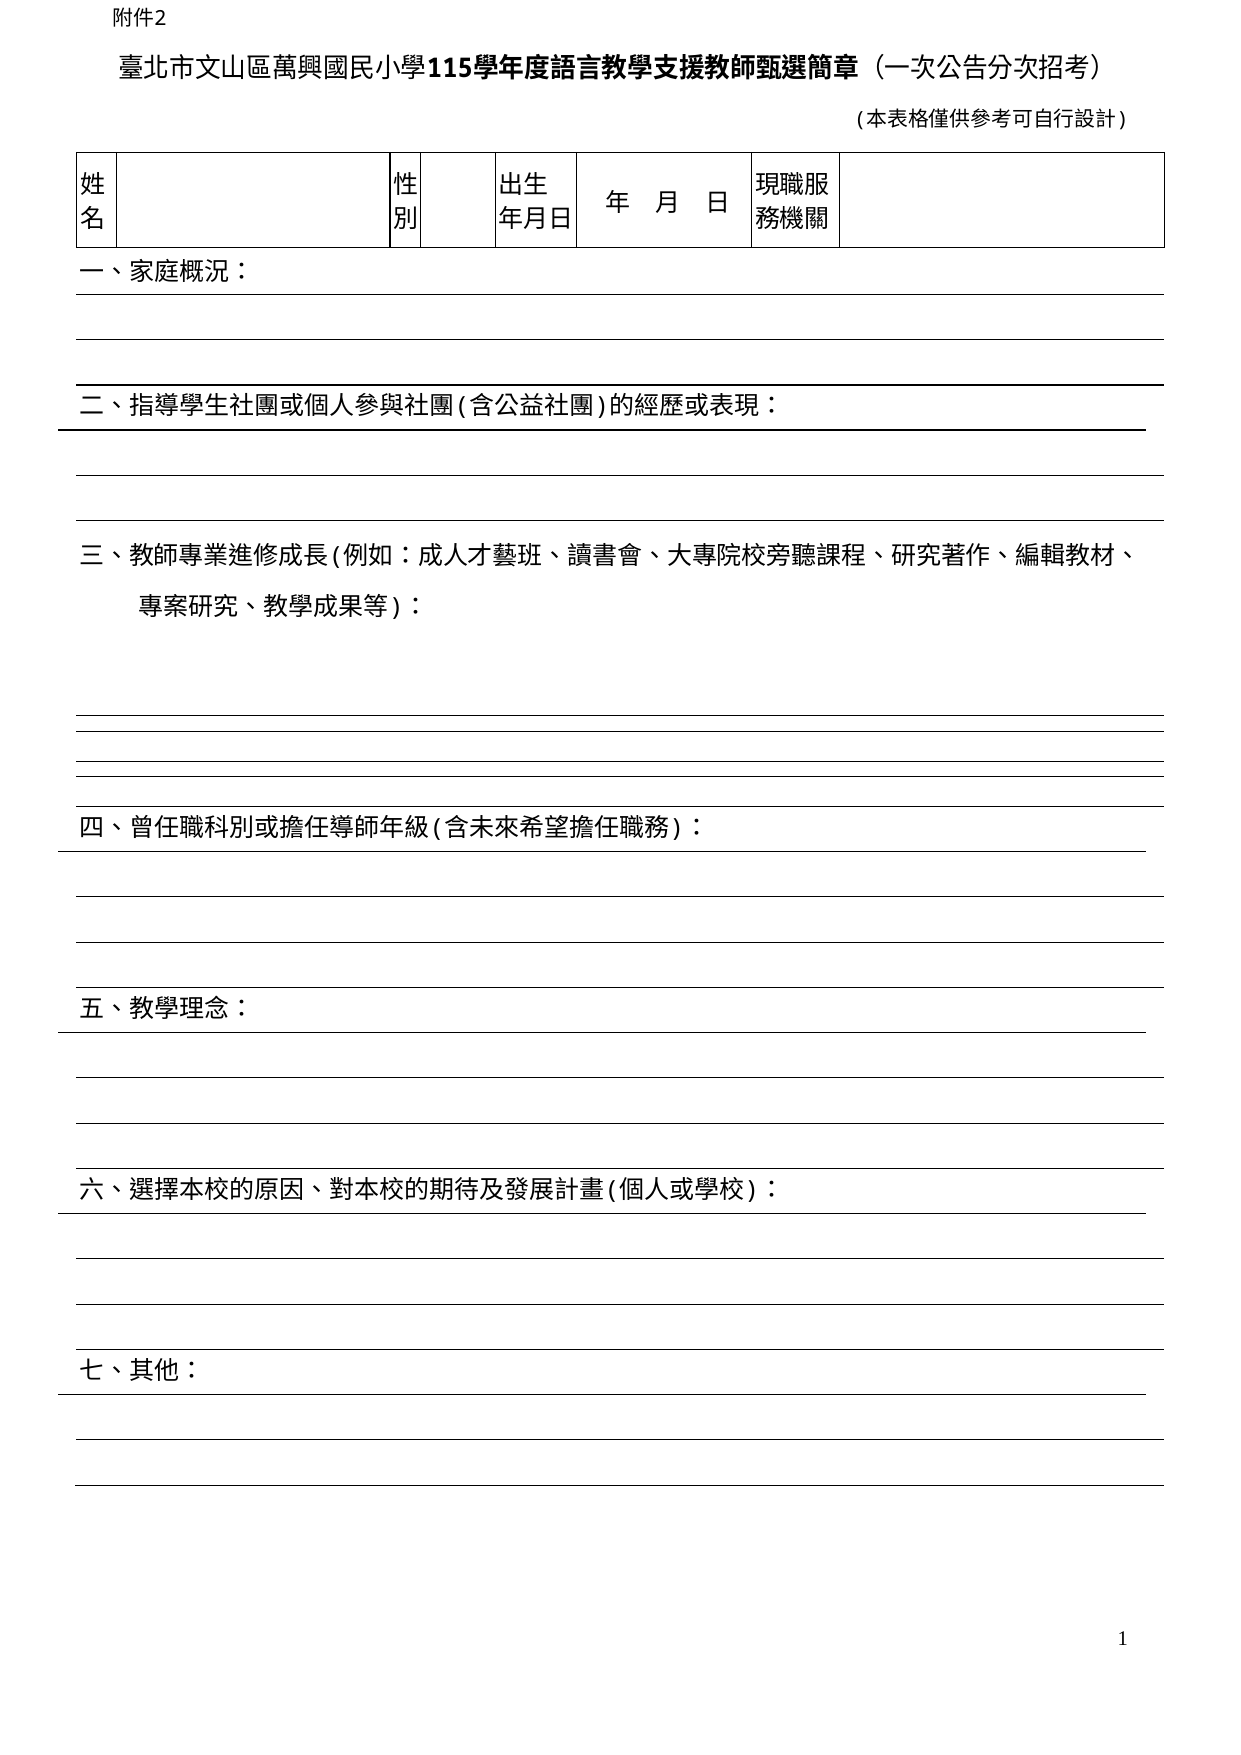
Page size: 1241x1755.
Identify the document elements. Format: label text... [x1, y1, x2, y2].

table_header 現職服務機關 [752, 153, 839, 247]
text 四、曾任職科別或擔任導師年級(含未來希望擔任職務)： [79, 802, 1191, 843]
table_header [421, 153, 495, 247]
text 三、教師專業進修成長(例如：成人才藝班、讀書會、大專院校旁聽課程、研究著作、編輯教材、專案研究、教學成果等)： [79, 521, 1142, 623]
text 五、教學理念： [79, 983, 1191, 1024]
table_header 姓名 [77, 153, 116, 247]
table_header [117, 153, 389, 247]
text 附件2 [112, 3, 1191, 32]
text (本表格僅供參考可自行設計) [58, 102, 1129, 133]
text 一、家庭概況： [79, 253, 1191, 287]
text 二、指導學生社團或個人參與社團(含公益社團)的經歷或表現： [79, 380, 1191, 422]
text 六、選擇本校的原因、對本校的期待及發展計畫(個人或學校)： [79, 1164, 1191, 1205]
text 七、其他： [79, 1345, 1191, 1386]
table_header 性別 [391, 153, 420, 247]
table_header 年 月 日 [577, 153, 751, 247]
table_header 出生 年月日 [496, 153, 576, 247]
text 臺北市文山區萬興國民小學115學年度語言教學支援教師甄選簡章（一次公告分次招考） [43, 46, 1191, 85]
table_header [840, 153, 1164, 247]
